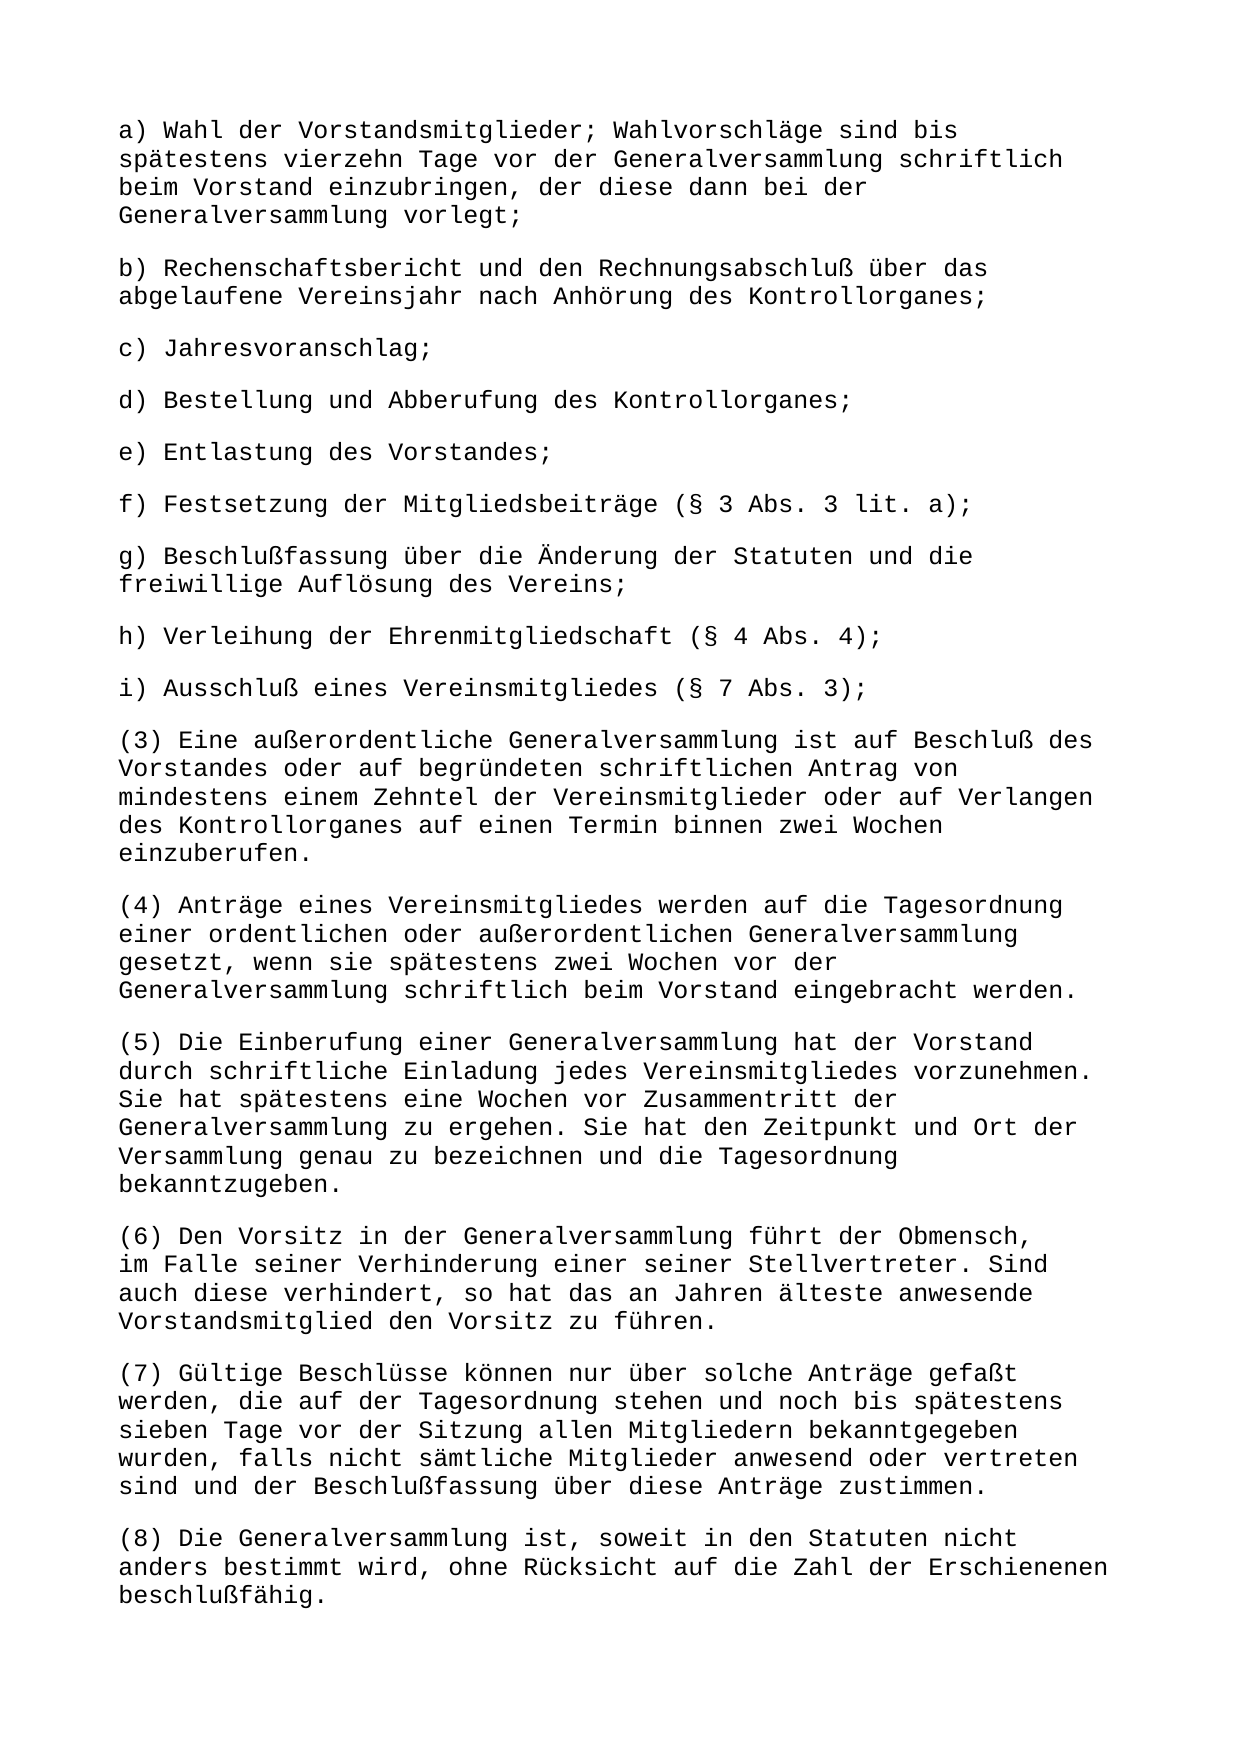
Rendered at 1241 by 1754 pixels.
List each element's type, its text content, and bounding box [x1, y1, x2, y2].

text c) Jahresvoranschlag; [118, 335, 1122, 364]
text spätestens vierzehn Tage vor der Generalversammlung schriftlich [118, 146, 1122, 175]
text e) Entlastung des Vorstandes; [118, 439, 1122, 468]
text beschlußfähig. [118, 1582, 1122, 1611]
text (8) Die Generalversammlung ist, soweit in den Statuten nicht anders bestimmt wird, ohne Rücksicht auf die Zahl der Erschienenen [118, 1526, 1122, 1582]
text h) Verleihung der Ehrenmitgliedschaft (§ 4 Abs. 4); [118, 624, 1122, 652]
text f) Festsetzung der Mitgliedsbeiträge (§ 3 Abs. 3 lit. a); [118, 491, 1122, 520]
text (7) Gültige Beschlüsse können nur über solche Anträge gefaßt werden, die auf der Tagesordnung stehen und noch bis spätestens sieben Tage vor der Sitzung allen Mitgliedern bekanntgegeben wurden, falls nicht sämtliche Mitglieder anwesend oder vertreten sind und der Beschlußfassung über diese Anträge zustimmen. [118, 1361, 1122, 1502]
text b) Rechenschaftsbericht und den Rechnungsabschluß über das abgelaufene Vereinsjahr nach Anhörung des Kontrollorganes; [118, 255, 1122, 312]
text (3) Eine außerordentliche Generalversammlung ist auf Beschluß des Vorstandes oder auf begründeten schriftlichen Antrag von mindestens einem Zehntel der Vereinsmitglieder oder auf Verlangen des Kontrollorganes auf einen Termin binnen zwei Wochen einzuberufen. [118, 728, 1122, 869]
text (5) Die Einberufung einer Generalversammlung hat der Vorstand durch schriftliche Einladung jedes Vereinsmitgliedes vorzunehmen. Sie hat spätestens eine Wochen vor Zusammentritt der Generalversammlung zu ergehen. Sie hat den Zeitpunkt und Ort der Versammlung genau zu bezeichnen und die Tagesordnung bekanntzugeben. [118, 1030, 1122, 1200]
text im Falle seiner Verhinderung einer seiner Stellvertreter. Sind auch diese verhindert, so hat das an Jahren älteste anwesende [118, 1252, 1122, 1308]
text d) Bestellung und Abberufung des Kontrollorganes; [118, 387, 1122, 416]
text g) Beschlußfassung über die Änderung der Statuten und die freiwillige Auflösung des Vereins; [118, 543, 1122, 600]
text (4) Anträge eines Vereinsmitgliedes werden auf die Tagesordnung [118, 893, 1122, 921]
text Vorstandsmitglied den Vorsitz zu führen. [118, 1308, 1122, 1337]
text a) Wahl der Vorstandsmitglieder; Wahlvorschläge sind bis [118, 118, 1122, 146]
text einer ordentlichen oder außerordentlichen Generalversammlung gesetzt, wenn sie spätestens zwei Wochen vor der Generalversammlung schriftlich beim Vorstand eingebracht werden. [118, 921, 1122, 1006]
text i) Ausschluß eines Vereinsmitgliedes (§ 7 Abs. 3); [118, 676, 1122, 704]
text beim Vorstand einzubringen, der diese dann bei der Generalversammlung vorlegt; [118, 175, 1122, 231]
text (6) Den Vorsitz in der Generalversammlung führt der Obmensch, [118, 1223, 1122, 1252]
